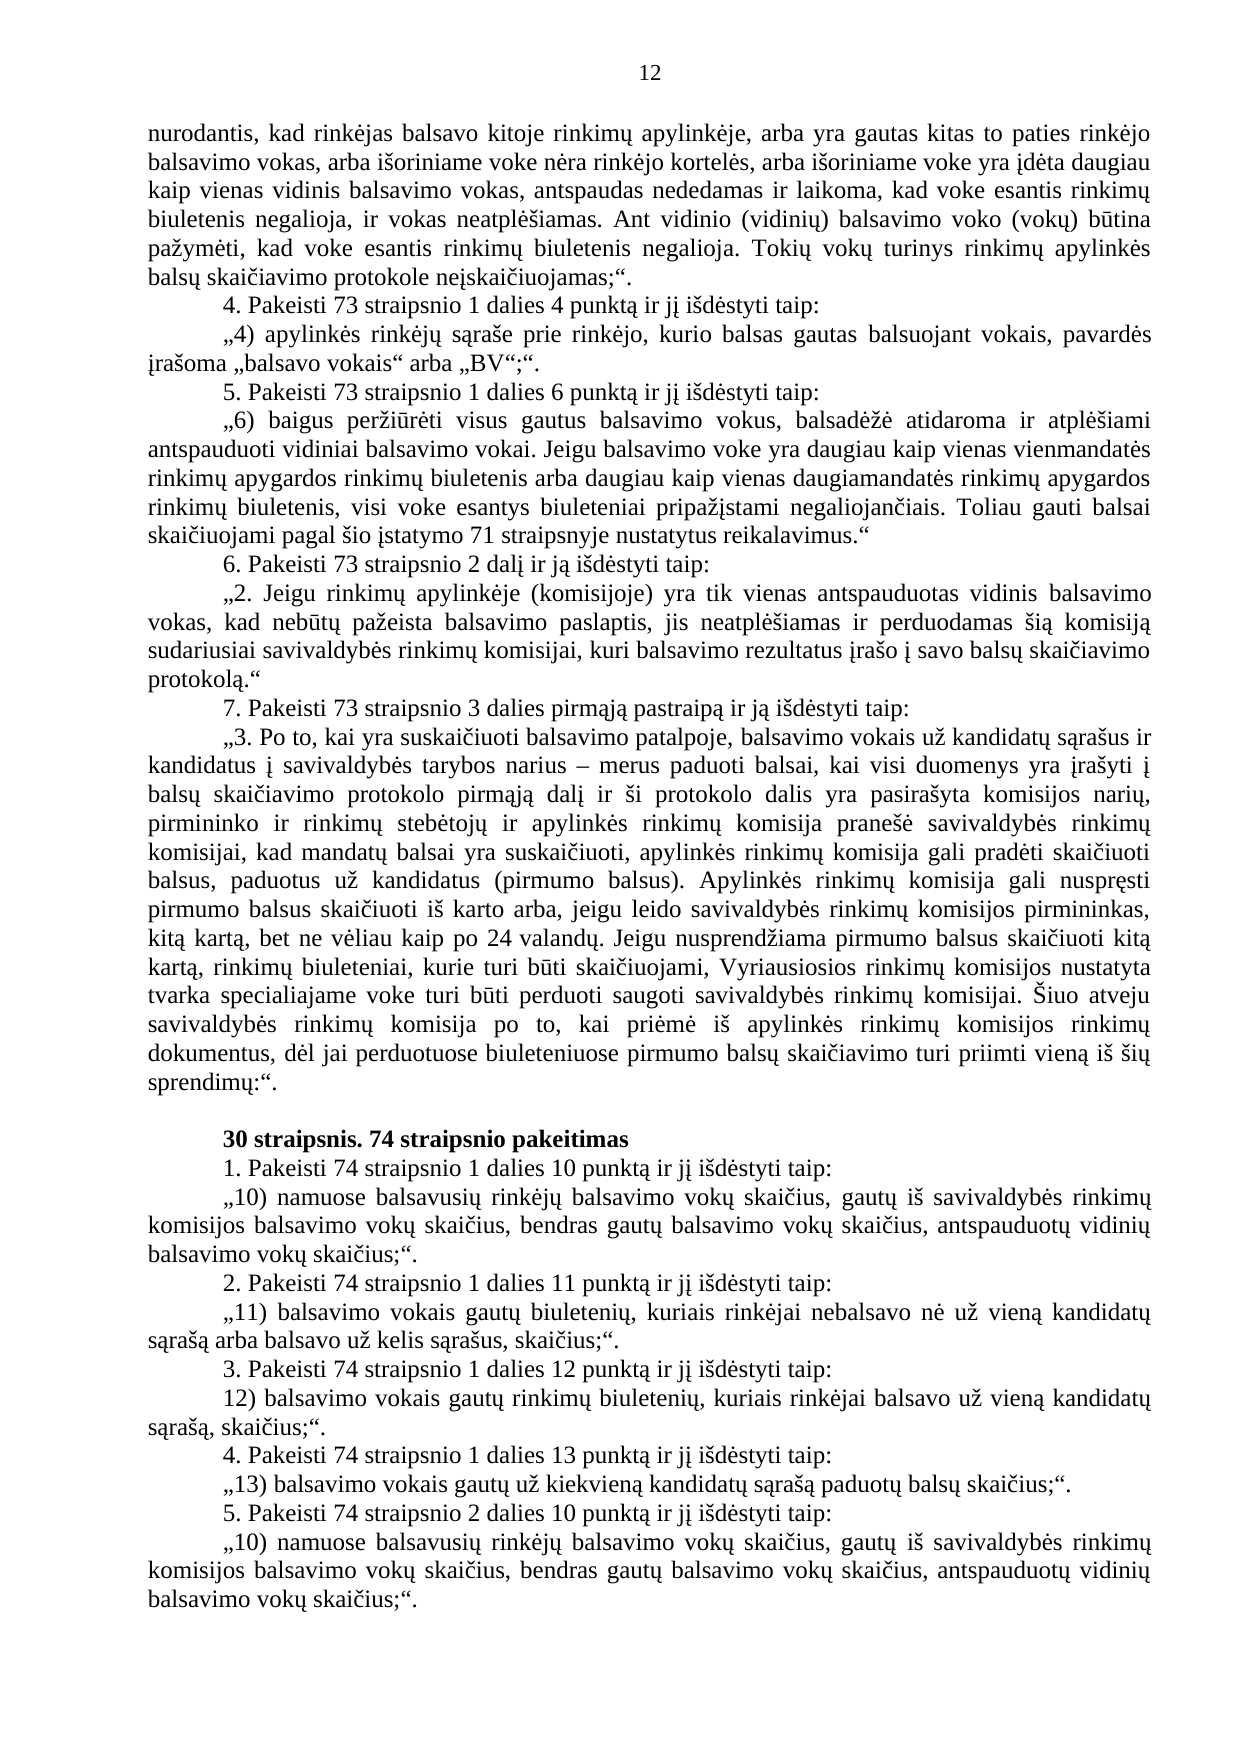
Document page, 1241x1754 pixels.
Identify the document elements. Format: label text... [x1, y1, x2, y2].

text 5. Pakeisti 74 straipsnio 2 dalies 10 punktą ir jį išdėstyti taip: [148, 1498, 1152, 1527]
text 2. Pakeisti 74 straipsnio 1 dalies 11 punktą ir jį išdėstyti taip: [148, 1268, 1152, 1297]
text 5. Pakeisti 73 straipsnio 1 dalies 6 punktą ir jį išdėstyti taip: [148, 377, 1152, 406]
text „10) namuose balsavusių rinkėjų balsavimo vokų skaičius, gautų iš savivaldybės rinkimų komisijos balsavimo vokų skaičius, bendras gautų balsavimo vokų skaičius, antspauduotų vidinių balsavimo vokų skaičius;“. [148, 1182, 1152, 1268]
text „4) apylinkės rinkėjų sąraše prie rinkėjo, kurio balsas gautas balsuojant vokais, pavardės įrašoma „balsavo vokais“ arba „BV“;“. [148, 319, 1152, 377]
text 7. Pakeisti 73 straipsnio 3 dalies pirmąją pastraipą ir ją išdėstyti taip: [148, 693, 1152, 722]
text „6) baigus peržiūrėti visus gautus balsavimo vokus, balsadėžė atidaroma ir atplėšiami antspauduoti vidiniai balsavimo vokai. Jeigu balsavimo voke yra daugiau kaip vienas vienmandatės rinkimų apygardos rinkimų biuletenis arba daugiau kaip vienas daugiamandatės rinkimų apygardos rinkimų biuletenis, visi voke esantys biuleteniai pripažįstami negaliojančiais. Toliau gauti balsai skaičiuojami pagal šio įstatymo 71 straipsnyje nustatytus reikalavimus.“ [148, 406, 1152, 549]
text 6. Pakeisti 73 straipsnio 2 dalį ir ją išdėstyti taip: [148, 549, 1152, 578]
text 4. Pakeisti 73 straipsnio 1 dalies 4 punktą ir jį išdėstyti taip: [148, 291, 1152, 319]
text „13) balsavimo vokais gautų už kiekvieną kandidatų sąrašą paduotų balsų skaičius;“. [148, 1469, 1152, 1498]
text „3. Po to, kai yra suskaičiuoti balsavimo patalpoje, balsavimo vokais už kandidatų sąrašus ir kandidatus į savivaldybės tarybos narius – merus paduoti balsai, kai visi duomenys yra įrašyti į balsų skaičiavimo protokolo pirmąją dalį ir ši protokolo dalis yra pasirašyta komisijos narių, pirmininko ir rinkimų stebėtojų ir apylinkės rinkimų komisija pranešė savivaldybės rinkimų komisijai, kad mandatų balsai yra suskaičiuoti, apylinkės rinkimų komisija gali pradėti skaičiuoti balsus, paduotus už kandidatus (pirmumo balsus). Apylinkės rinkimų komisija gali nuspręsti pirmumo balsus skaičiuoti iš karto arba, jeigu leido savivaldybės rinkimų komisijos pirmininkas, kitą kartą, bet ne vėliau kaip po 24 valandų. Jeigu nusprendžiama pirmumo balsus skaičiuoti kitą kartą, rinkimų biuleteniai, kurie turi būti skaičiuojami, Vyriausiosios rinkimų komisijos nustatyta tvarka specialiajame voke turi būti perduoti saugoti savivaldybės rinkimų komisijai. Šiuo atveju savivaldybės rinkimų komisija po to, kai priėmė iš apylinkės rinkimų komisijos rinkimų dokumentus, dėl jai perduotuose biuleteniuose pirmumo balsų skaičiavimo turi priimti vieną iš šių sprendimų:“. [148, 722, 1152, 1096]
text 4. Pakeisti 74 straipsnio 1 dalies 13 punktą ir jį išdėstyti taip: [148, 1441, 1152, 1469]
text 3. Pakeisti 74 straipsnio 1 dalies 12 punktą ir jį išdėstyti taip: [148, 1354, 1152, 1383]
text „2. Jeigu rinkimų apylinkėje (komisijoje) yra tik vienas antspauduotas vidinis balsavimo vokas, kad nebūtų pažeista balsavimo paslaptis, jis neatplėšiamas ir perduodamas šią komisiją sudariusiai savivaldybės rinkimų komisijai, kuri balsavimo rezultatus įrašo į savo balsų skaičiavimo protokolą.“ [148, 578, 1152, 693]
text nurodantis, kad rinkėjas balsavo kitoje rinkimų apylinkėje, arba yra gautas kitas to paties rinkėjo balsavimo vokas, arba išoriniame voke nėra rinkėjo kortelės, arba išoriniame voke yra įdėta daugiau kaip vienas vidinis balsavimo vokas, antspaudas nededamas ir laikoma, kad voke esantis rinkimų biuletenis negalioja, ir vokas neatplėšiamas. Ant vidinio (vidinių) balsavimo voko (vokų) būtina pažymėti, kad voke esantis rinkimų biuletenis negalioja. Tokių vokų turinys rinkimų apylinkės balsų skaičiavimo protokole neįskaičiuojamas;“. [148, 118, 1152, 291]
text „10) namuose balsavusių rinkėjų balsavimo vokų skaičius, gautų iš savivaldybės rinkimų komisijos balsavimo vokų skaičius, bendras gautų balsavimo vokų skaičius, antspauduotų vidinių balsavimo vokų skaičius;“. [148, 1527, 1152, 1613]
text 1. Pakeisti 74 straipsnio 1 dalies 10 punktą ir jį išdėstyti taip: [148, 1153, 1152, 1182]
text 12) balsavimo vokais gautų rinkimų biuletenių, kuriais rinkėjai balsavo už vieną kandidatų sąrašą, skaičius;“. [148, 1383, 1152, 1441]
text 30 straipsnis. 74 straipsnio pakeitimas [148, 1124, 1152, 1153]
text „11) balsavimo vokais gautų biuletenių, kuriais rinkėjai nebalsavo nė už vieną kandidatų sąrašą arba balsavo už kelis sąrašus, skaičius;“. [148, 1297, 1152, 1354]
